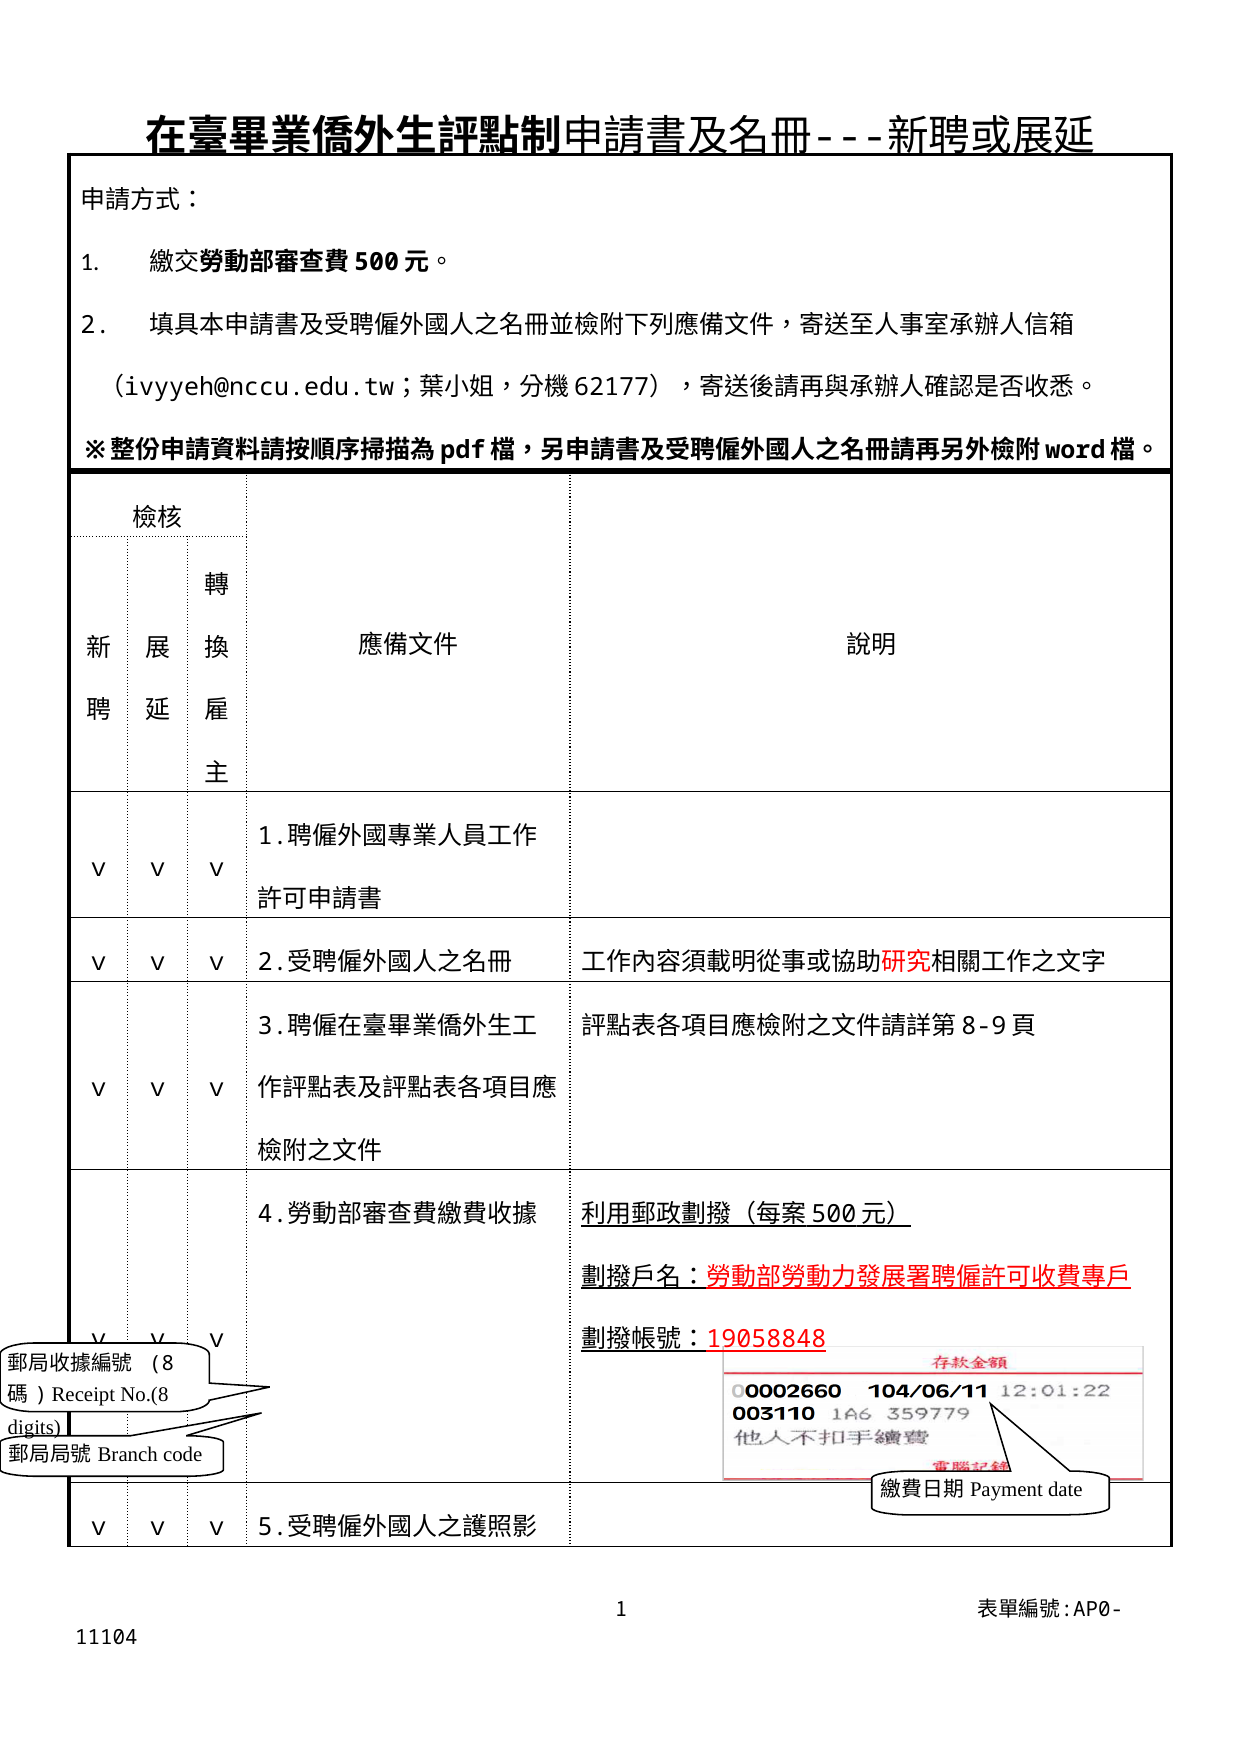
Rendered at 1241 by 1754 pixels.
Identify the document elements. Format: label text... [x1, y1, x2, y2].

table_cell [71, 1413, 128, 1434]
table_cell [71, 1478, 128, 1482]
table_cell ｖ [187, 792, 246, 917]
table_cell 轉換雇主 [187, 536, 246, 791]
table_cell 工作內容須載明從事或協助研究相關工作之文字 [570, 918, 1170, 981]
table_cell 展延 [128, 536, 187, 791]
table_cell 1.聘僱外國專業人員工作許可申請書 [246, 792, 570, 917]
table_header 申請方式： 繳交勞動部審查費500元。 填具本申請書及受聘僱外國人之名冊並檢附下列應備文件，寄送至人事室承辦人信箱（ivyyeh@nccu.edu.tw；葉小姐，分機62177），寄送後請再與承辦人確認是否收悉。 ※整份申請資料請按順序掃描為pdf檔，另申請書及受聘僱外國人之名冊請再另外檢附word檔。 [71, 156, 1170, 468]
table_cell ｖ [71, 1483, 128, 1546]
table_cell 2.受聘僱外國人之名冊 [246, 918, 570, 981]
table_cell 檢核 [71, 474, 246, 536]
text 在臺畢業僑外生評點制申請書及名冊---新聘或展延 [75, 90, 1165, 153]
table_cell 3.聘僱在臺畢業僑外生工作評點表及評點表各項目應檢附之文件 [246, 982, 570, 1169]
table_cell ｖ [71, 792, 128, 917]
table_cell 說明 [570, 474, 1170, 791]
table_cell 應備文件 [246, 474, 570, 791]
table_cell [128, 1412, 187, 1434]
table_cell [570, 1483, 1170, 1546]
table_cell ｖ [187, 918, 246, 981]
table_cell ｖ [187, 1419, 246, 1482]
table_cell ｖ [128, 982, 187, 1169]
picture [722, 1346, 1144, 1481]
table_cell ｖ [187, 1394, 246, 1424]
table_cell 評點表各項目應檢附之文件請詳第8-9頁 [570, 982, 1170, 1169]
table_cell ｖ [128, 1170, 187, 1342]
table_cell ｖ [128, 918, 187, 981]
table_cell ｖ [187, 982, 246, 1169]
table_cell 5.受聘僱外國人之護照影 [246, 1483, 570, 1546]
table_cell 利用郵政劃撥（每案500元） 劃撥戶名：勞動部勞動力發展署聘僱許可收費專戶 劃撥帳號：19058848 [570, 1170, 1170, 1482]
table_cell ｖ [71, 1170, 128, 1342]
table_cell ｖ [128, 792, 187, 917]
table_cell ｖ [187, 1170, 246, 1384]
table_cell [128, 1478, 187, 1482]
table_cell ｖ [187, 1483, 246, 1546]
table_cell ｖ [71, 918, 128, 981]
table_cell ｖ [128, 1483, 187, 1546]
table_cell ｖ [71, 982, 128, 1169]
table_cell 4.勞動部審查費繳費收據 [246, 1170, 570, 1482]
table_cell 新聘 [71, 536, 128, 791]
table_cell [570, 792, 1170, 917]
